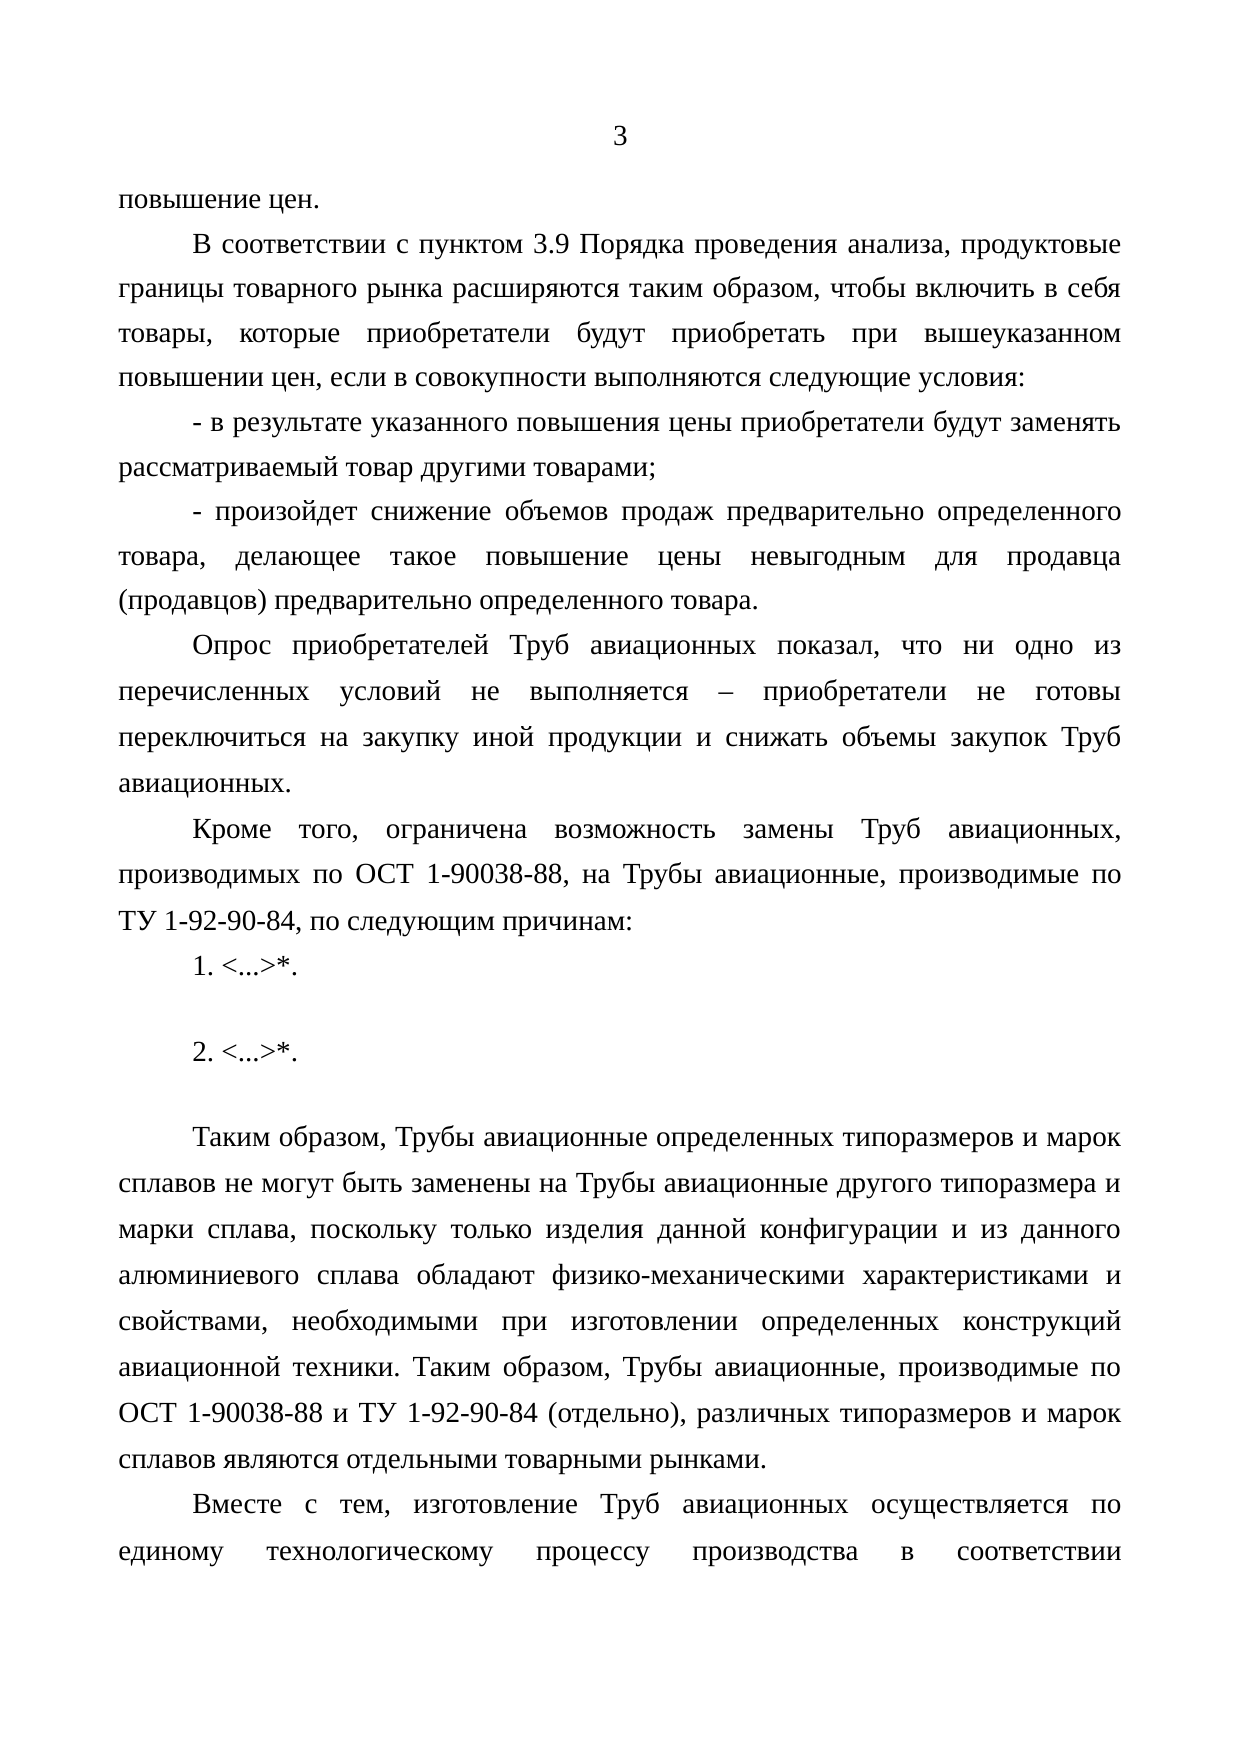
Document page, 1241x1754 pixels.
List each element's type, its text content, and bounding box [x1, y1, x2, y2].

text Кроме того, ограничена возможность замены Труб авиационных, производимых по ОСТ 1-90038-88, на Трубы авиационные, производимые по ТУ 1-92-90-84, по следующим причинам: [118, 811, 1122, 936]
text В соответствии с пунктом 3.9 Порядка проведения анализа, продуктовые границы товарного рынка расширяются таким образом, чтобы включить в себя товары, которые приобретатели будут приобретать при вышеуказанном повышении цен, если в совокупности выполняются следующие условия: [118, 226, 1122, 393]
text - произойдет снижение объемов продаж предварительно определенного товара, делающее такое повышение цены невыгодным для продавца (продавцов) предварительно определенного товара. [118, 493, 1122, 616]
text 1. <...>*. [118, 948, 1122, 982]
text Вместе с тем, изготовление Труб авиационных осуществляется по единому технологическому процессу производства в соответствии [118, 1487, 1122, 1566]
text повышение цен. [118, 181, 1122, 215]
text - в результате указанного повышения цены приобретатели будут заменять рассматриваемый товар другими товарами; [118, 404, 1122, 482]
text Опрос приобретателей Труб авиационных показал, что ни одно из перечисленных условий не выполняется – приобретатели не готовы переключиться на закупку иной продукции и снижать объемы закупок Труб авиационных. [118, 627, 1122, 798]
text Таким образом, Трубы авиационные определенных типоразмеров и марок сплавов не могут быть заменены на Трубы авиационные другого типоразмера и марки сплава, поскольку только изделия данной конфигурации и из данного алюминиевого сплава обладают физико-механическими характеристиками и свойствами, необходимыми при изготовлении определенных конструкций авиационной техники. Таким образом, Трубы авиационные, производимые по ОСТ 1-90038-88 и ТУ 1-92-90-84 (отдельно), различных типоразмеров и марок сплавов являются отдельными товарными рынками. [118, 1119, 1122, 1474]
text 2. <...>*. [118, 1034, 1122, 1067]
